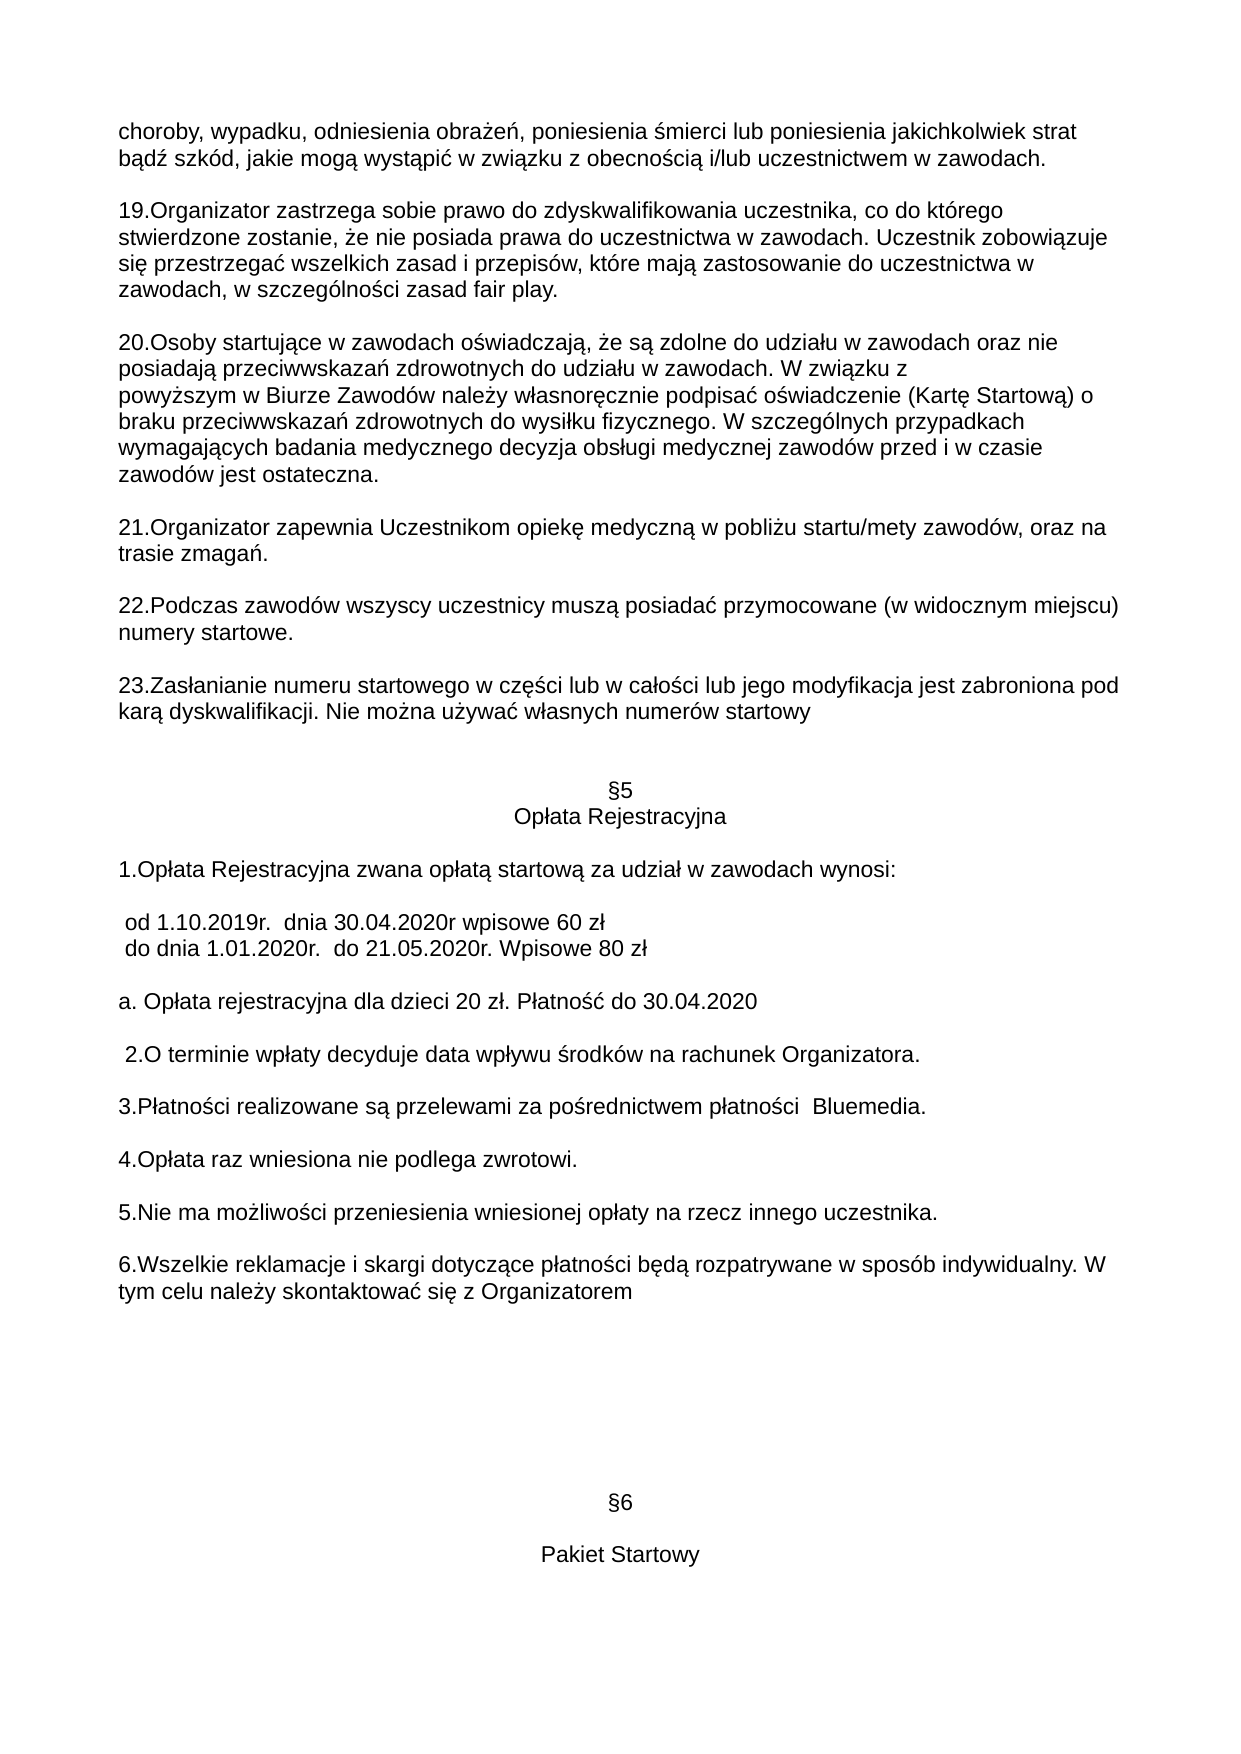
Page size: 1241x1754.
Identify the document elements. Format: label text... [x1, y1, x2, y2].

text 5.Nie ma możliwości przeniesienia wniesionej opłaty na rzecz innego uczestnika. [118, 1199, 1122, 1225]
text 2.O terminie wpłaty decyduje data wpływu środków na rachunek Organizatora. [118, 1041, 1122, 1067]
text 19.Organizator zastrzega sobie prawo do zdyskwalifikowania uczestnika, co do którego stwierdzone zostanie, że nie posiada prawa do uczestnictwa w zawodach. Uczestnik zobowiązuje się przestrzegać wszelkich zasad i przepisów, które mają zastosowanie do uczestnictwa w zawodach, w szczególności zasad fair play. [118, 197, 1122, 303]
text §5 [118, 777, 1122, 803]
text Opłata Rejestracyjna [118, 803, 1122, 830]
text 3.Płatności realizowane są przelewami za pośrednictwem płatności Bluemedia. [118, 1093, 1122, 1119]
text a. Opłata rejestracyjna dla dzieci 20 zł. Płatność do 30.04.2020 [118, 988, 1122, 1014]
text 1.Opłata Rejestracyjna zwana opłatą startową za udział w zawodach wynosi: [118, 856, 1122, 882]
text powyższym w Biurze Zawodów należy własnoręcznie podpisać oświadczenie (Kartę Startową) o braku przeciwwskazań zdrowotnych do wysiłku fizycznego. W szczególnych przypadkach wymagających badania medycznego decyzja obsługi medycznej zawodów przed i w czasie zawodów jest ostateczna. [118, 382, 1122, 487]
text 22.Podczas zawodów wszyscy uczestnicy muszą posiadać przymocowane (w widocznym miejscu) numery startowe. [118, 592, 1122, 645]
text Pakiet Startowy [118, 1541, 1122, 1568]
text od 1.10.2019r. dnia 30.04.2020r wpisowe 60 zł [118, 909, 1122, 935]
text §6 [118, 1488, 1122, 1515]
text 4.Opłata raz wniesiona nie podlega zwrotowi. [118, 1146, 1122, 1172]
text 21.Organizator zapewnia Uczestnikom opiekę medyczną w pobliżu startu/mety zawodów, oraz na trasie zmagań. [118, 513, 1122, 566]
text choroby, wypadku, odniesienia obrażeń, poniesienia śmierci lub poniesienia jakichkolwiek strat bądź szkód, jakie mogą wystąpić w związku z obecnością i/lub uczestnictwem w zawodach. [118, 118, 1122, 171]
text 6.Wszelkie reklamacje i skargi dotyczące płatności będą rozpatrywane w sposób indywidualny. W tym celu należy skontaktować się z Organizatorem [118, 1251, 1122, 1304]
text 23.Zasłanianie numeru startowego w części lub w całości lub jego modyfikacja jest zabroniona pod karą dyskwalifikacji. Nie można używać własnych numerów startowy [118, 672, 1122, 724]
text do dnia 1.01.2020r. do 21.05.2020r. Wpisowe 80 zł [118, 935, 1122, 961]
text 20.Osoby startujące w zawodach oświadczają, że są zdolne do udziału w zawodach oraz nie posiadają przeciwwskazań zdrowotnych do udziału w zawodach. W związku z [118, 329, 1122, 382]
